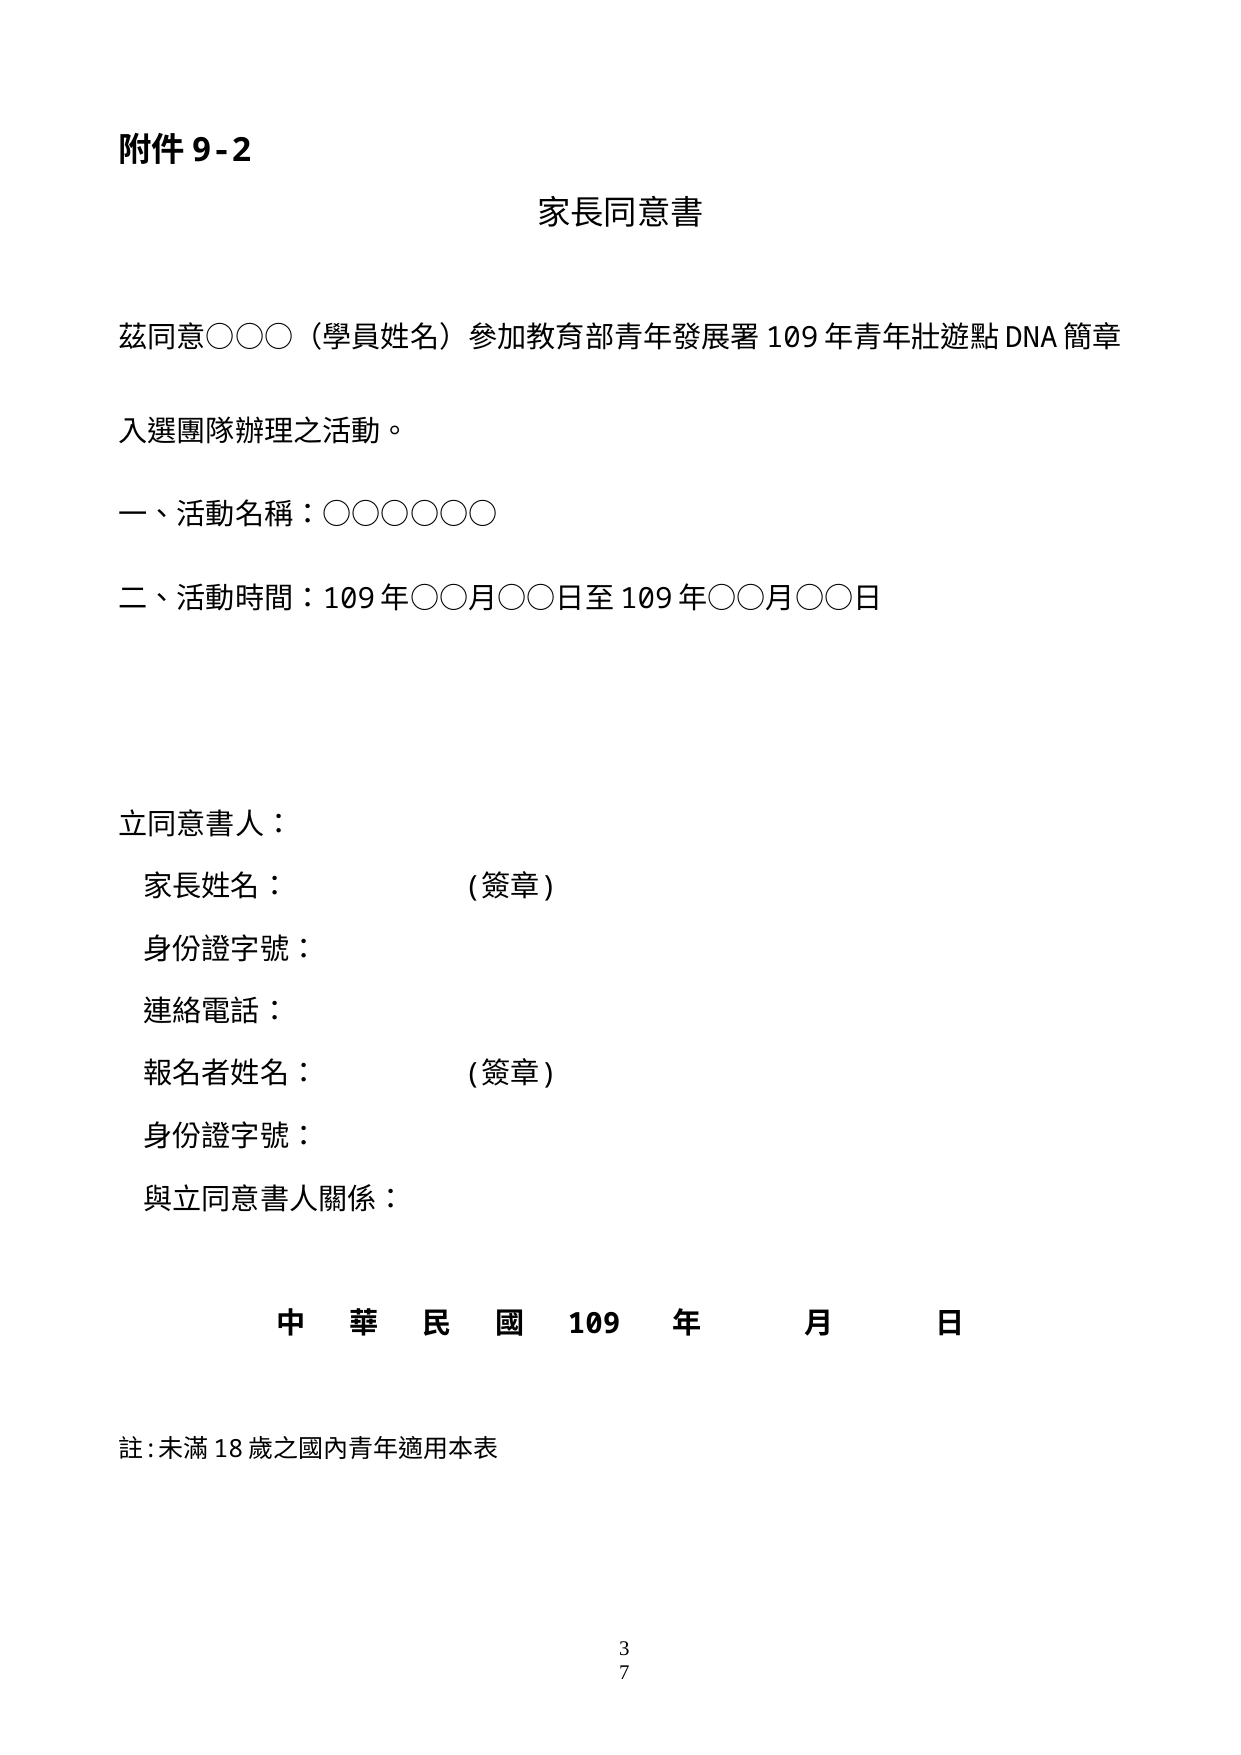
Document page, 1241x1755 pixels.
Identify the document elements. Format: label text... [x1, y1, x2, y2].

text 中 華 民 國 109 年 月 日 [118, 1280, 1122, 1342]
text 與立同意書人關係： [143, 1155, 1122, 1217]
text 附件9-2 [118, 106, 1122, 168]
text 註:未滿18歲之國內青年適用本表 [118, 1405, 1122, 1467]
text 茲同意○○○（學員姓名）參加教育部青年發展署109年青年壯遊點DNA簡章入選團隊辦理之活動。 [118, 293, 1122, 449]
text 家長同意書 [118, 168, 1122, 231]
text 連絡電話： [143, 967, 1122, 1030]
text 身份證字號： [143, 905, 1122, 967]
text 立同意書人： [118, 780, 1122, 842]
text 一、活動名稱：○○○○○○ [118, 470, 1122, 533]
text 報名者姓名： (簽章) [143, 1030, 1122, 1092]
text 家長姓名： (簽章) [143, 842, 1122, 905]
text 身份證字號： [143, 1092, 1122, 1155]
text 二、活動時間：109年○○月○○日至109年○○月○○日 [118, 554, 1122, 617]
